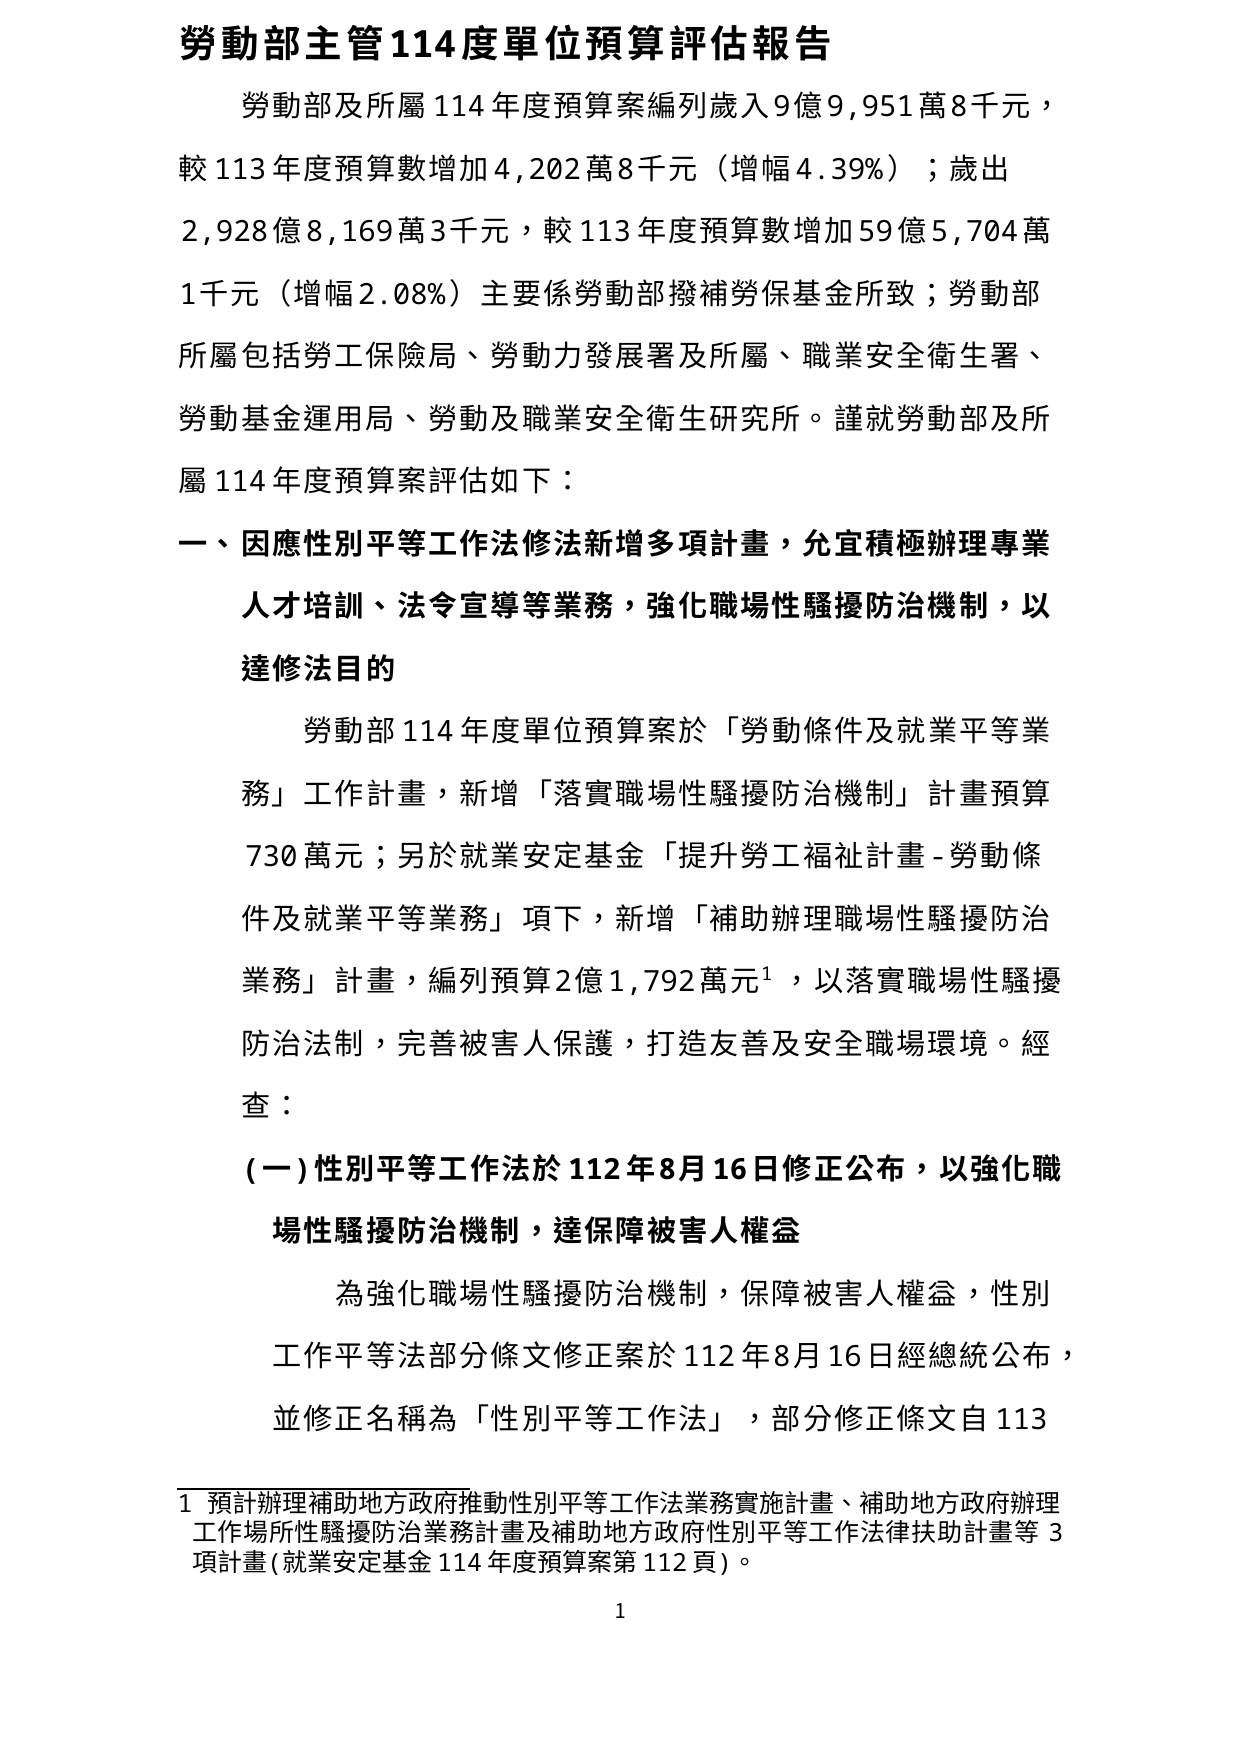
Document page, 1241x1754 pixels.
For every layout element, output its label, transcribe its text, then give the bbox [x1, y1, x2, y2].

text 為強化職場性騷擾防治機制，保障被害人權益，性別工作平等法部分條文修正案於112年8月16日經總統公布，並修正名稱為「性別平等工作法」，部分修正條文自113年3月8日施行。 [266, 1250, 1063, 1437]
text 勞動部及所屬114年度預算案編列歲入9億9,951萬8千元，較113年度預算數增加4,202萬8千元（增幅4.39%）；歲出2,928億8,169萬3千元，較113年度預算數增加59億5,704萬1千元（增幅2.08%）主要係勞動部撥補勞保基金所致；勞動部所屬包括勞工保險局、勞動力發展署及所屬、職業安全衛生署、勞動基金運用局、勞動及職業安全衛生研究所。謹就勞動部及所屬114年度預算案評估如下： [177, 62, 1063, 500]
text 預計辦理補助地方政府推動性別平等工作法業務實施計畫、補助地方政府辦理工作場所性騷擾防治業務計畫及補助地方政府性別平等工作法律扶助計畫等3項計畫(就業安定基金114年度預算案第112頁)。 [177, 1489, 1063, 1577]
text 勞動部114年度單位預算案於「勞動條件及就業平等業務」工作計畫，新增「落實職場性騷擾防治機制」計畫預算730萬元；另於就業安定基金「提升勞工褔祉計畫-勞動條件及就業平等業務」項下，新增「補助辦理職場性騷擾防治業務」計畫，編列預算2億1,792萬元，以落實職場性騷擾防治法制，完善被害人保護，打造友善及安全職場環境。經查： [236, 687, 1063, 1125]
text 勞動部主管114度單位預算評估報告 [177, 0, 1063, 62]
text (一)性別平等工作法於112年8月16日修正公布，以強化職場性騷擾防治機制，達保障被害人權益 [236, 1125, 1063, 1250]
text 一、因應性別平等工作法修法新增多項計畫，允宜積極辦理專業人才培訓、法令宣導等業務，強化職場性騷擾防治機制，以達修法目的 [177, 500, 1063, 687]
